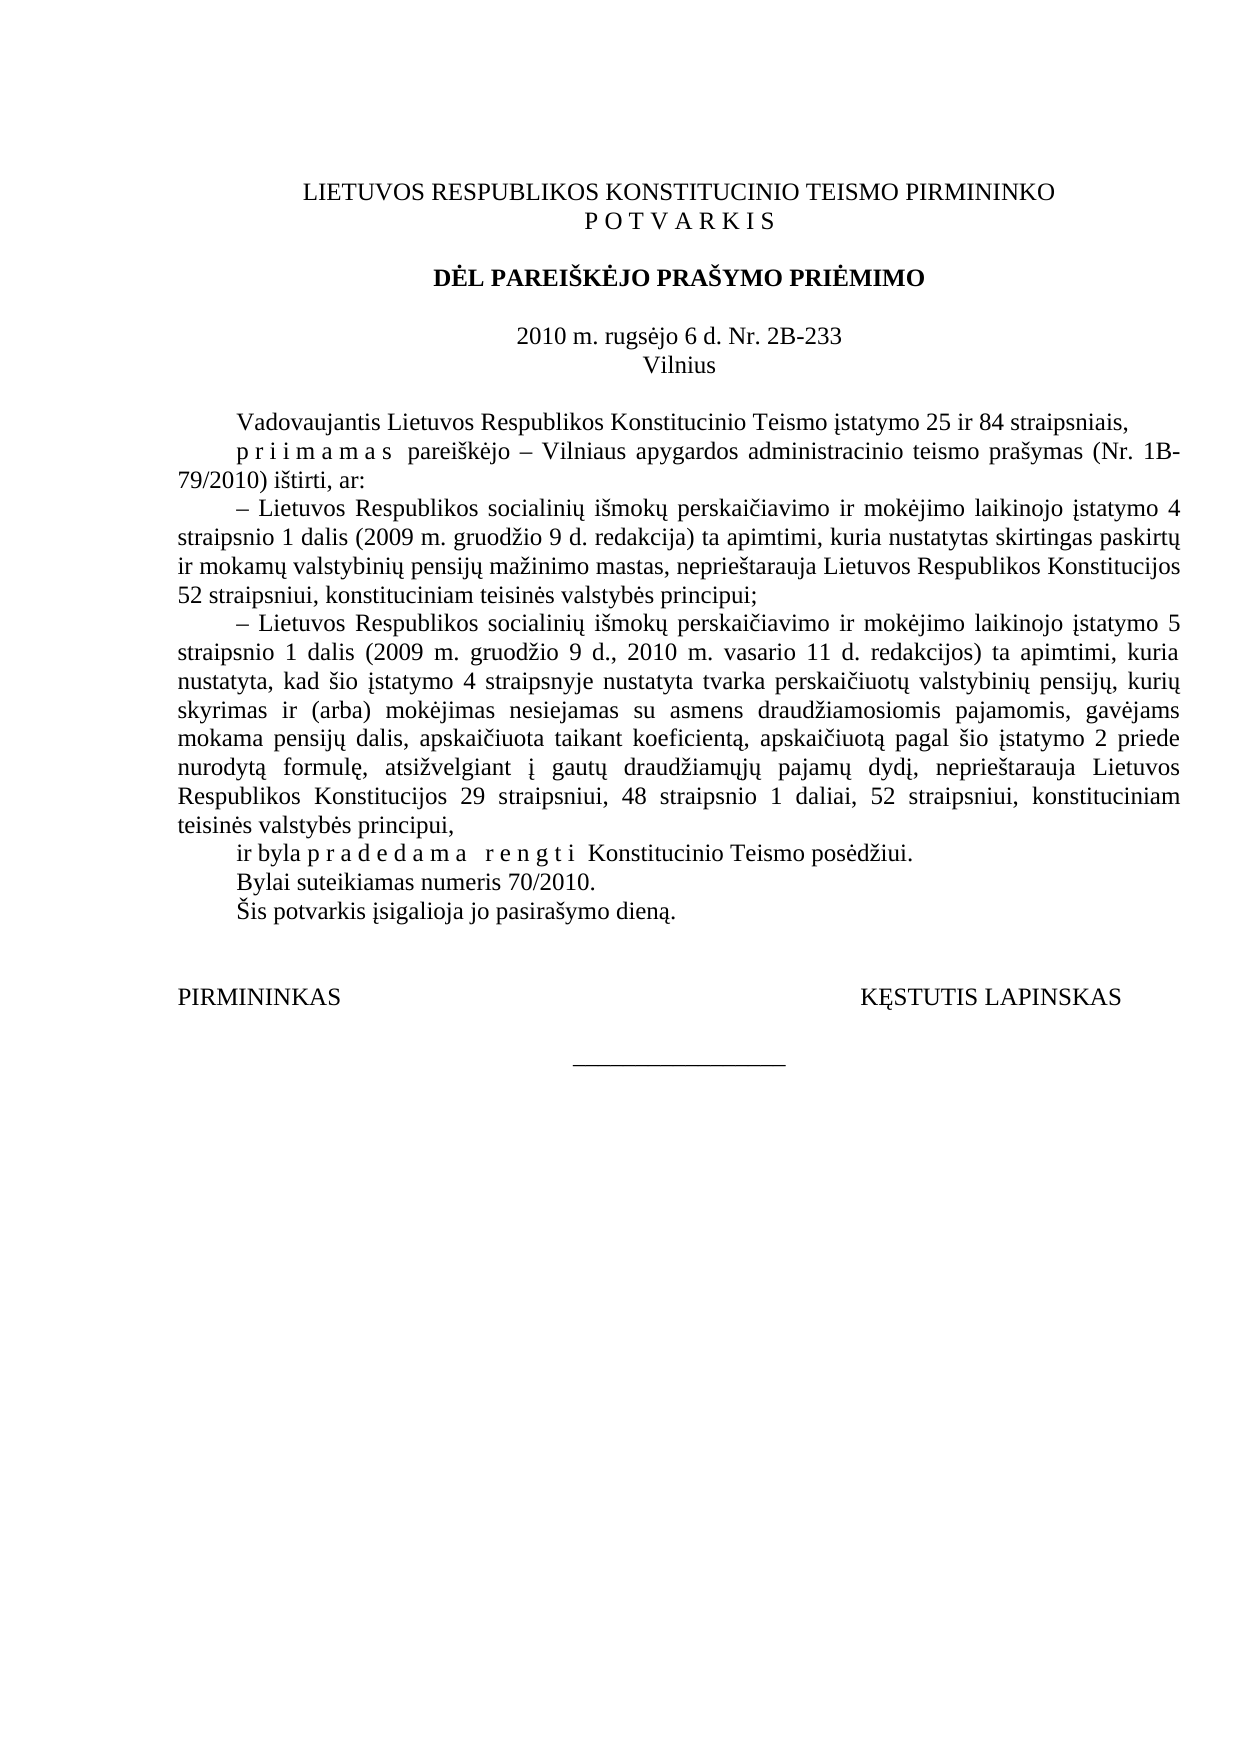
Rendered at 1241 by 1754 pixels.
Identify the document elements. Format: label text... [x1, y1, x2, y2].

text Šis potvarkis įsigalioja jo pasirašymo dieną. [177, 896, 1181, 925]
text Vilnius [177, 350, 1181, 378]
text – Lietuvos Respublikos socialinių išmokų perskaičiavimo ir mokėjimo laikinojo įstatymo 5 straipsnio 1 dalis (2009 m. gruodžio 9 d., 2010 m. vasario 11 d. redakcijos) ta apimtimi, kuria nustatyta, kad šio įstatymo 4 straipsnyje nustatyta tvarka perskaičiuotų valstybinių pensijų, kurių skyrimas ir (arba) mokėjimas nesiejamas su asmens draudžiamosiomis pajamomis, gavėjams mokama pensijų dalis, apskaičiuota taikant koeficientą, apskaičiuotą pagal šio įstatymo 2 priede nurodytą formulę, atsižvelgiant į gautų draudžiamųjų pajamų dydį, neprieštarauja Lietuvos Respublikos Konstitucijos 29 straipsniui, 48 straipsnio 1 daliai, 52 straipsniui, konstituciniam teisinės valstybės principui, [177, 608, 1181, 838]
text – Lietuvos Respublikos socialinių išmokų perskaičiavimo ir mokėjimo laikinojo įstatymo 4 straipsnio 1 dalis (2009 m. gruodžio 9 d. redakcija) ta apimtimi, kuria nustatytas skirtingas paskirtų ir mokamų valstybinių pensijų mažinimo mastas, neprieštarauja Lietuvos Respublikos Konstitucijos 52 straipsniui, konstituciniam teisinės valstybės principui; [177, 493, 1181, 608]
text ir byla pradedama rengti Konstitucinio Teismo posėdžiui. [177, 838, 1181, 867]
text Vadovaujantis Lietuvos Respublikos Konstitucinio Teismo įstatymo 25 ir 84 straipsniais, [177, 407, 1181, 436]
text _________________ [177, 1040, 1181, 1068]
text 2010 m. rugsėjo 6 d. Nr. 2B-233 [177, 321, 1181, 350]
text DĖL PAREIŠKĖJO PRAŠYMO PRIĖMIMO [177, 263, 1181, 292]
text POTVARKIS [177, 206, 1181, 235]
text priimamas pareiškėjo – Vilniaus apygardos administracinio teismo prašymas (Nr. 1B-79/2010) ištirti, ar: [177, 436, 1181, 493]
text Bylai suteikiamas numeris 70/2010. [177, 867, 1181, 896]
text LIETUVOS RESPUBLIKOS KONSTITUCINIO TEISMO PIRMININKO [177, 177, 1181, 206]
text Pirmininkas Kęstutis Lapinskas [177, 982, 1181, 1011]
